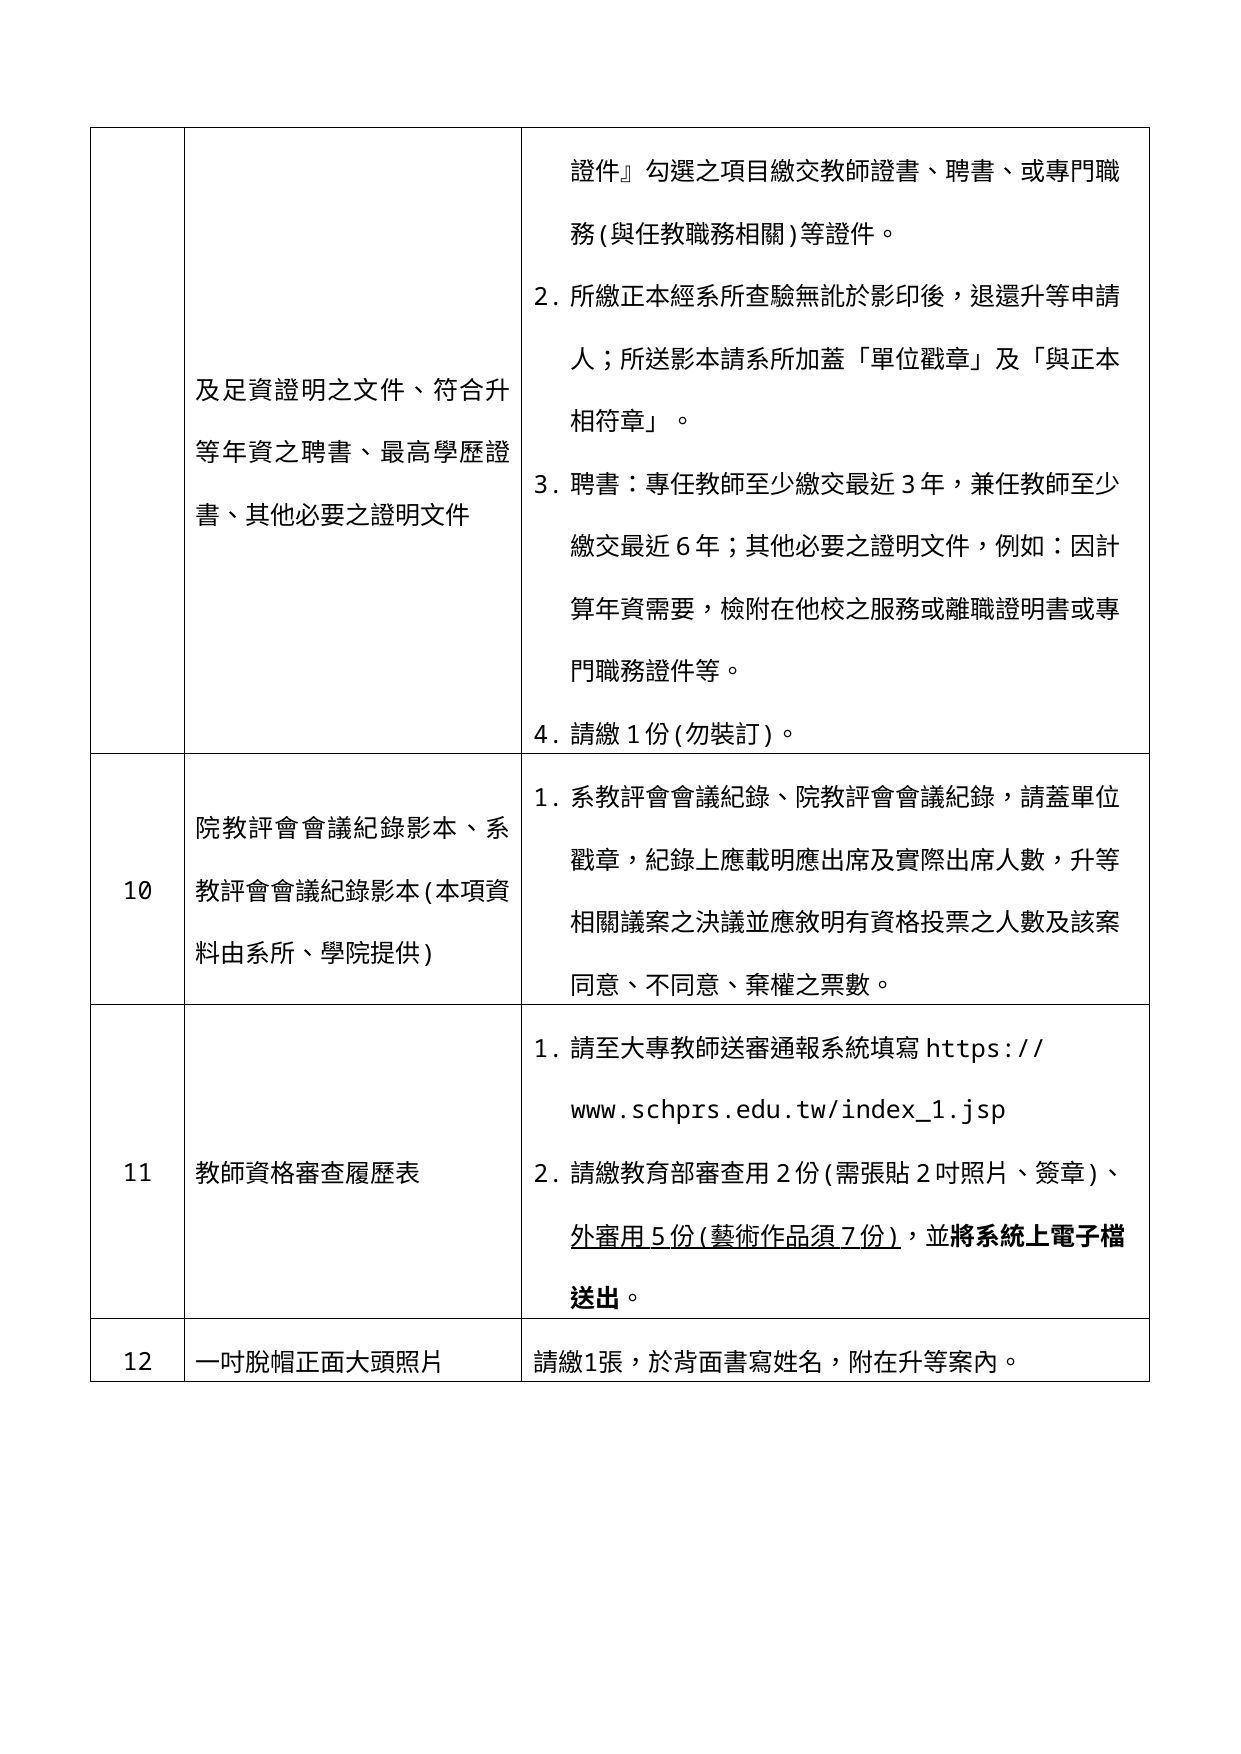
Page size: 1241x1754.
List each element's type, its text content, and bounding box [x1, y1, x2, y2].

table_cell 請繳1張，於背面書寫姓名，附在升等案內。 [522, 1319, 1149, 1381]
table_cell 院教評會會議紀錄影本、系教評會會議紀錄影本(本項資料由系所、學院提供) [185, 754, 521, 1004]
table_cell [91, 128, 184, 753]
table_cell 一吋脫帽正面大頭照片 [185, 1319, 521, 1381]
table_cell 及足資證明之文件、符合升等年資之聘書、最高學歷證書、其他必要之證明文件 [185, 128, 521, 753]
table_cell 10 [91, 754, 184, 1004]
table_cell 11 [91, 1005, 184, 1318]
table_cell 系教評會會議紀錄、院教評會會議紀錄，請蓋單位戳章，紀錄上應載明應出席及實際出席人數，升等相關議案之決議並應敘明有資格投票之人數及該案同意、不同意、棄權之票數。 [522, 754, 1149, 1004]
table_cell 證件』勾選之項目繳交教師證書、聘書、或專門職務(與任教職務相關)等證件。 所繳正本經系所查驗無訛於影印後，退還升等申請人；所送影本請系所加蓋「單位戳章」及「與正本相符章」。 聘書：專任教師至少繳交最近3年，兼任教師至少繳交最近6年；其他必要之證明文件，例如：因計算年資需要，檢附在他校之服務或離職證明書或專門職務證件等。 請繳1份(勿裝訂)。 [522, 128, 1149, 753]
table_cell 請至大專教師送審通報系統填寫https://www.schprs.edu.tw/index_1.jsp 請繳教育部審查用2份(需張貼2吋照片、簽章)、外審用5份(藝術作品須7份)，並將系統上電子檔送出。 [522, 1005, 1149, 1318]
table_cell 教師資格審查履歷表 [185, 1005, 521, 1318]
table_cell 12 [91, 1319, 184, 1381]
